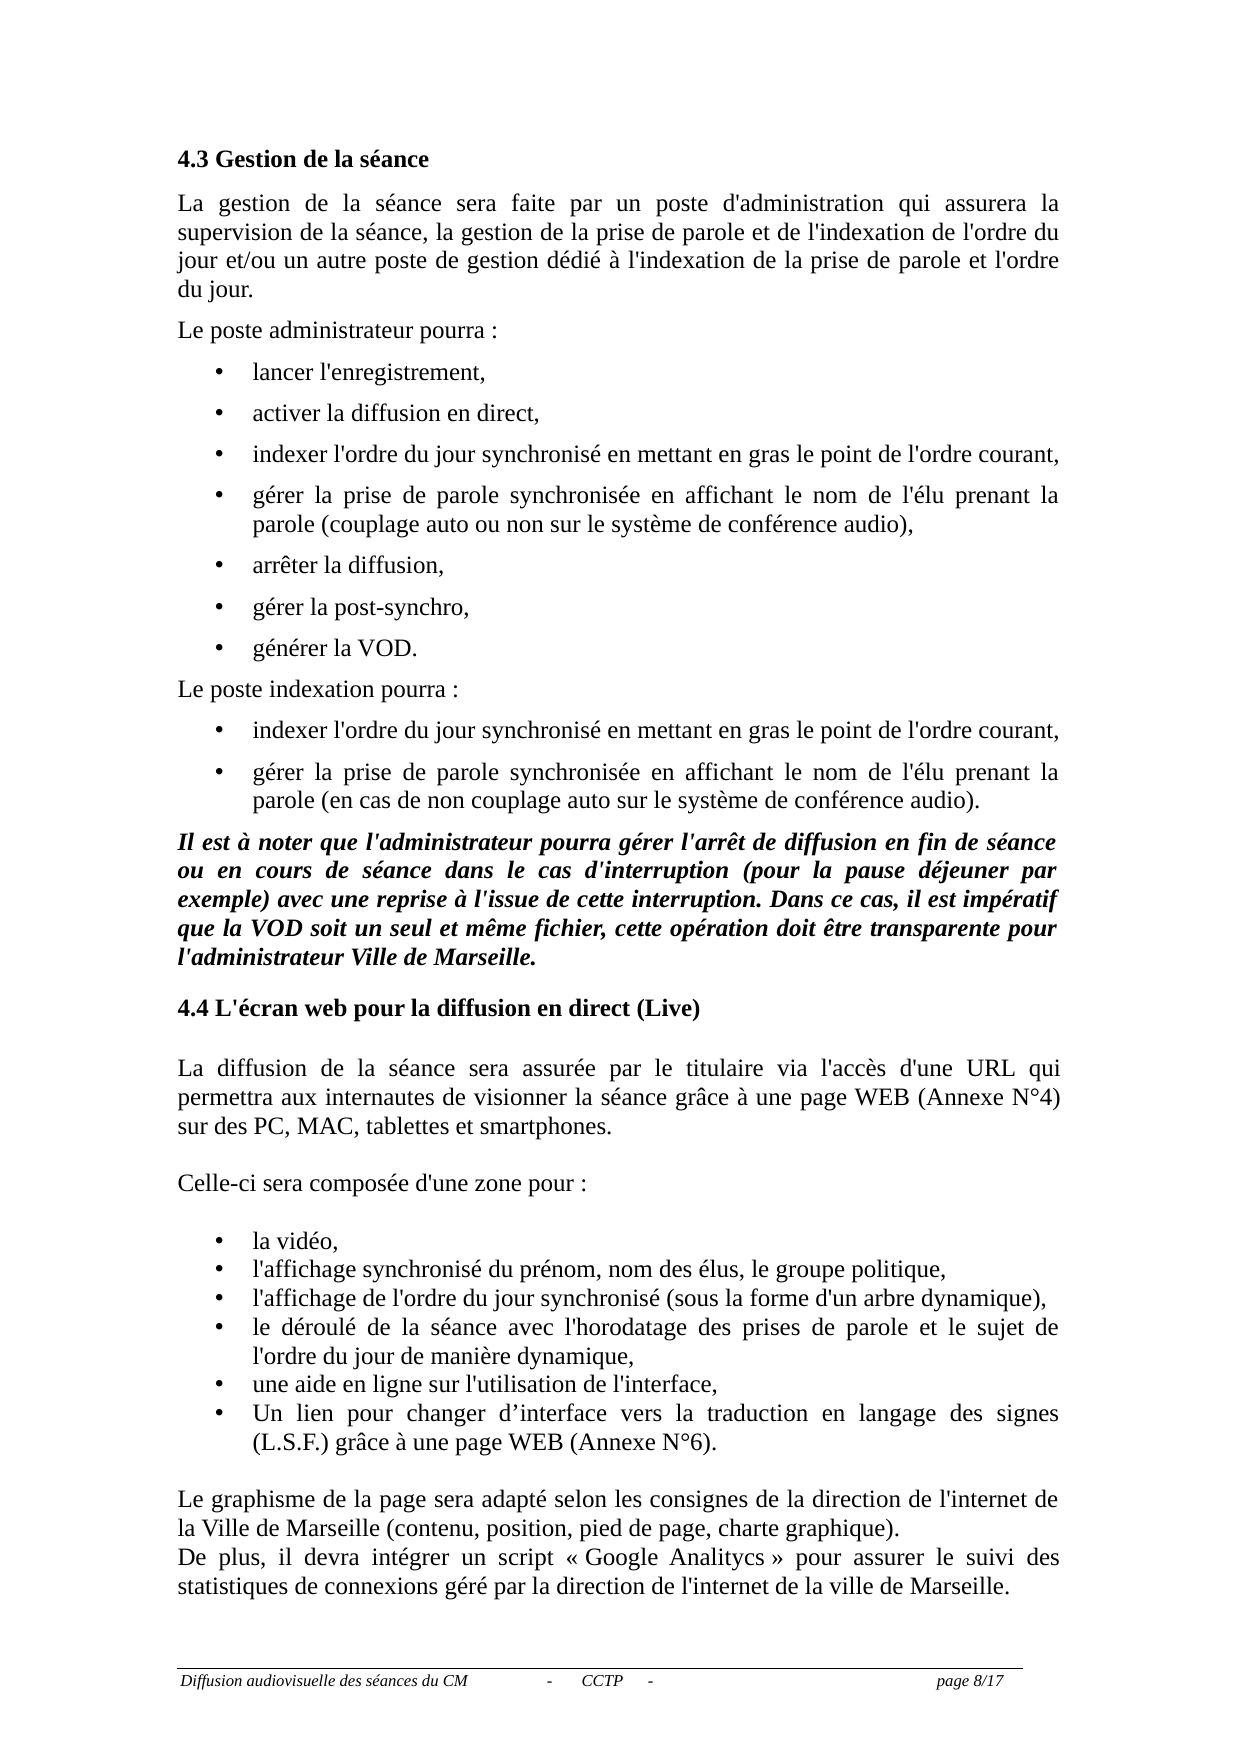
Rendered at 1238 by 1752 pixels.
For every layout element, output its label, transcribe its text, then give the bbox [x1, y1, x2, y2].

list indexer l'ordre du jour synchronisé en mettant en gras le point de l'ordre courant, [215, 439, 1060, 468]
text Le poste administrateur pourra : [177, 315, 1060, 344]
list l'affichage de l'ordre du jour synchronisé (sous la forme d'un arbre dynamique), [215, 1283, 1060, 1312]
list gérer la post-synchro, [215, 592, 1060, 620]
list gérer la prise de parole synchronisée en affichant le nom de l'élu prenant la parole (couplage auto ou non sur le système de conférence audio), [215, 480, 1060, 538]
list Un lien pour changer d’interface vers la traduction en langage des signes (L.S.F.) grâce à une page WEB (Annexe N°6). [215, 1398, 1060, 1456]
list activer la diffusion en direct, [215, 398, 1060, 427]
list Le poste indexation pourra : [140, 674, 1060, 703]
list le déroulé de la séance avec l'horodatage des prises de parole et le sujet de l'ordre du jour de manière dynamique, [215, 1312, 1060, 1369]
list générer la VOD. [215, 633, 1060, 662]
text Celle-ci sera composée d'une zone pour : [177, 1168, 1062, 1197]
list la vidéo, [215, 1226, 1060, 1254]
subtitle 4.4 L'écran web pour la diffusion en direct (Live) [177, 983, 1122, 1024]
text La gestion de la séance sera faite par un poste d'administration qui assurera la supervision de la séance, la gestion de la prise de parole et de l'indexation de l'ordre du jour et/ou un autre poste de gestion dédié à l'indexation de la prise de parole et l'ordre du jour. [177, 188, 1060, 303]
text De plus, il devra intégrer un script « Google Analitycs » pour assurer le suivi des statistiques de connexions géré par la direction de l'internet de la ville de Marseille. [177, 1542, 1060, 1599]
list une aide en ligne sur l'utilisation de l'interface, [215, 1369, 1060, 1398]
list l'affichage synchronisé du prénom, nom des élus, le groupe politique, [215, 1254, 1060, 1283]
list arrêter la diffusion, [215, 550, 1060, 579]
list lancer l'enregistrement, [215, 357, 1060, 385]
text Le graphisme de la page sera adapté selon les consignes de la direction de l'internet de la Ville de Marseille (contenu, position, pied de page, charte graphique). [177, 1484, 1060, 1542]
text La diffusion de la séance sera assurée par le titulaire via l'accès d'une URL qui permettra aux internautes de visionner la séance grâce à une page WEB (Annexe N°4) sur des PC, MAC, tablettes et smartphones. [177, 1053, 1062, 1139]
list gérer la prise de parole synchronisée en affichant le nom de l'élu prenant la parole (en cas de non couplage auto sur le système de conférence audio). [215, 757, 1060, 814]
text Il est à noter que l'administrateur pourra gérer l'arrêt de diffusion en fin de séance ou en cours de séance dans le cas d'interruption (pour la pause déjeuner par exemple) avec une reprise à l'issue de cette interruption. Dans ce cas, il est impératif que la VOD soit un seul et même fichier, cette opération doit être transparente pour l'administrateur Ville de Marseille. [177, 827, 1060, 970]
subtitle 4.3 Gestion de la séance [177, 134, 1122, 175]
list indexer l'ordre du jour synchronisé en mettant en gras le point de l'ordre courant, [215, 715, 1060, 744]
